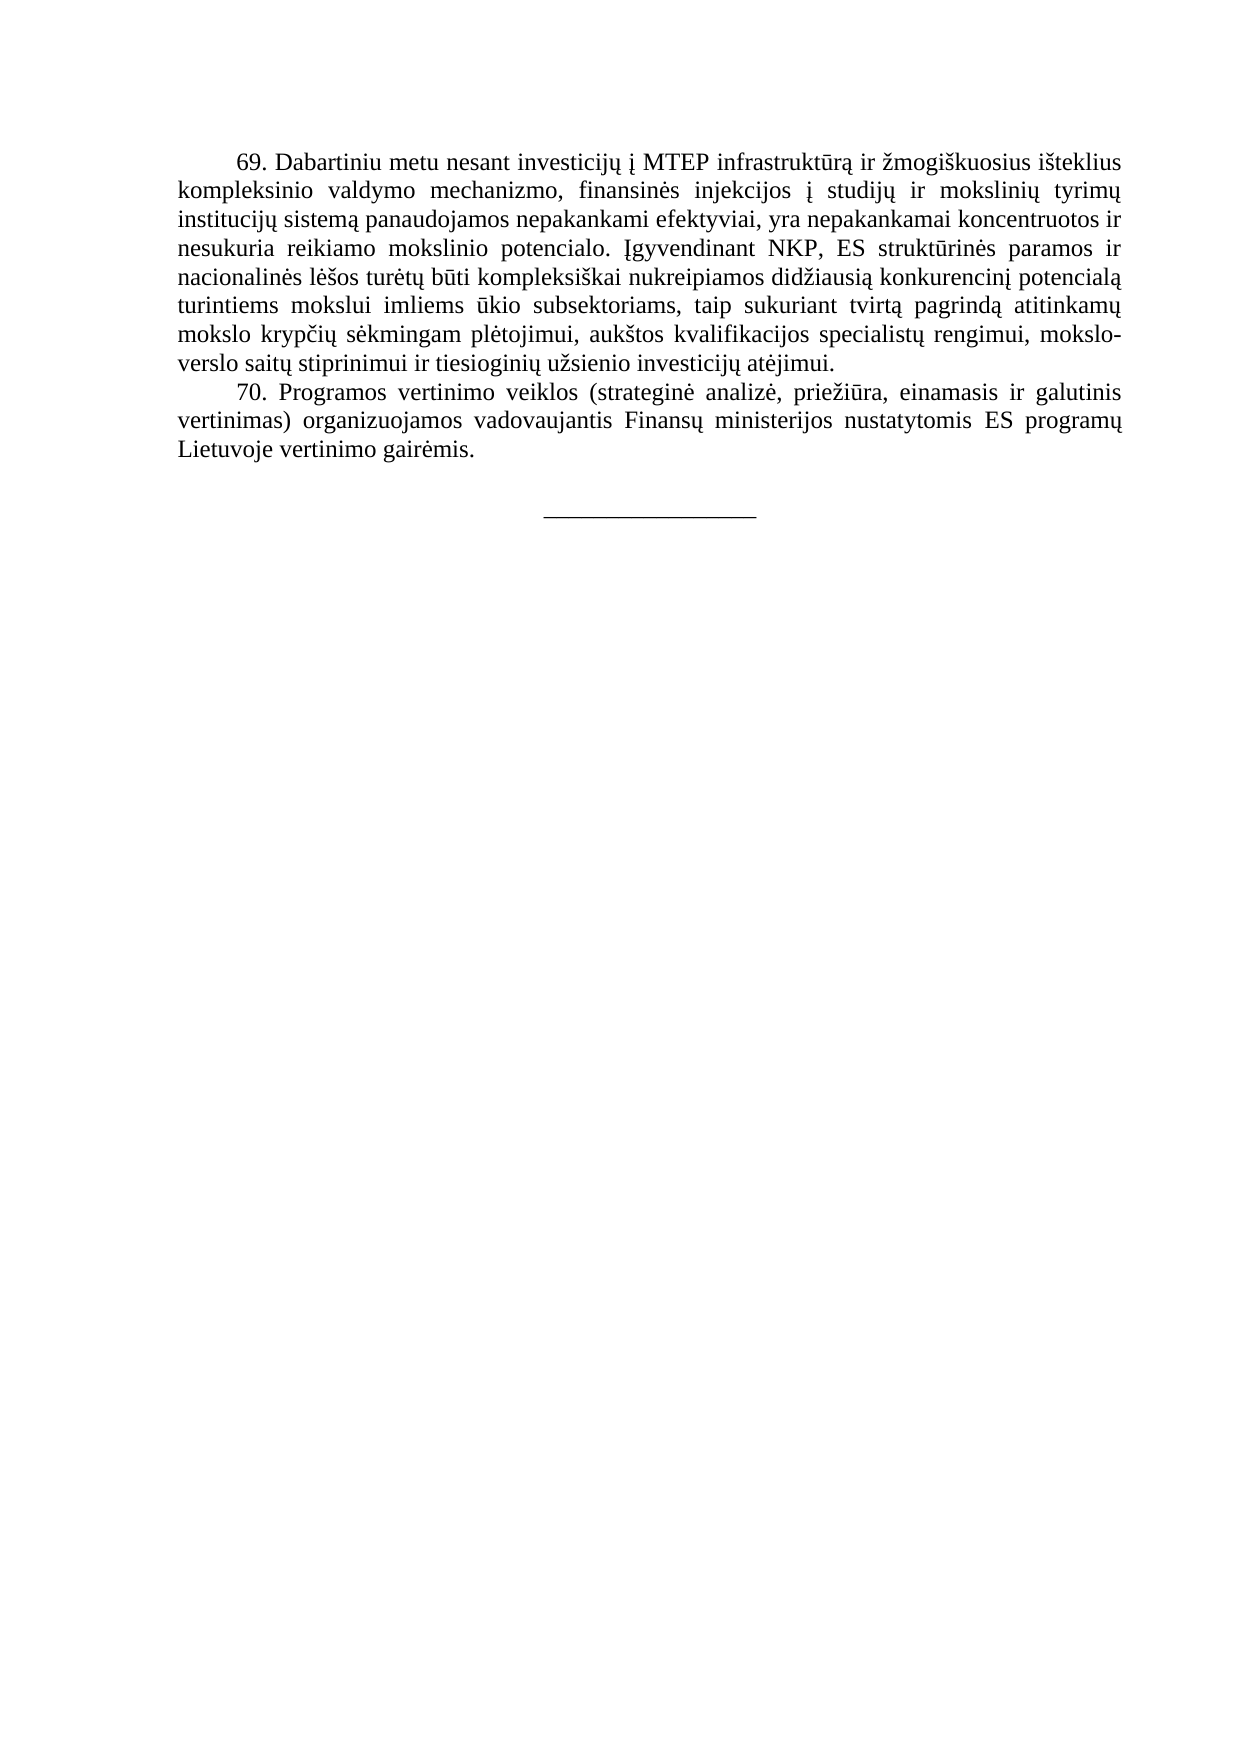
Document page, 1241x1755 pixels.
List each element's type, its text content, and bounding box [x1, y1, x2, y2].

text 69. Dabartiniu metu nesant investicijų į MTEP infrastruktūrą ir žmogiškuosius išteklius kompleksinio valdymo mechanizmo, finansinės injekcijos į studijų ir mokslinių tyrimų institucijų sistemą panaudojamos nepakankami efektyviai, yra nepakankamai koncentruotos ir nesukuria reikiamo mokslinio potencialo. Įgyvendinant NKP, ES struktūrinės paramos ir nacionalinės lėšos turėtų būti kompleksiškai nukreipiamos didžiausią konkurencinį potencialą turintiems mokslui imliems ūkio subsektoriams, taip sukuriant tvirtą pagrindą atitinkamų mokslo krypčių sėkmingam plėtojimui, aukštos kvalifikacijos specialistų rengimui, mokslo-verslo saitų stiprinimui ir tiesioginių užsienio investicijų atėjimui. [177, 147, 1122, 377]
text _________________ [177, 492, 1122, 521]
text 70. Programos vertinimo veiklos (strateginė analizė, priežiūra, einamasis ir galutinis vertinimas) organizuojamos vadovaujantis Finansų ministerijos nustatytomis ES programų Lietuvoje vertinimo gairėmis. [177, 377, 1122, 463]
